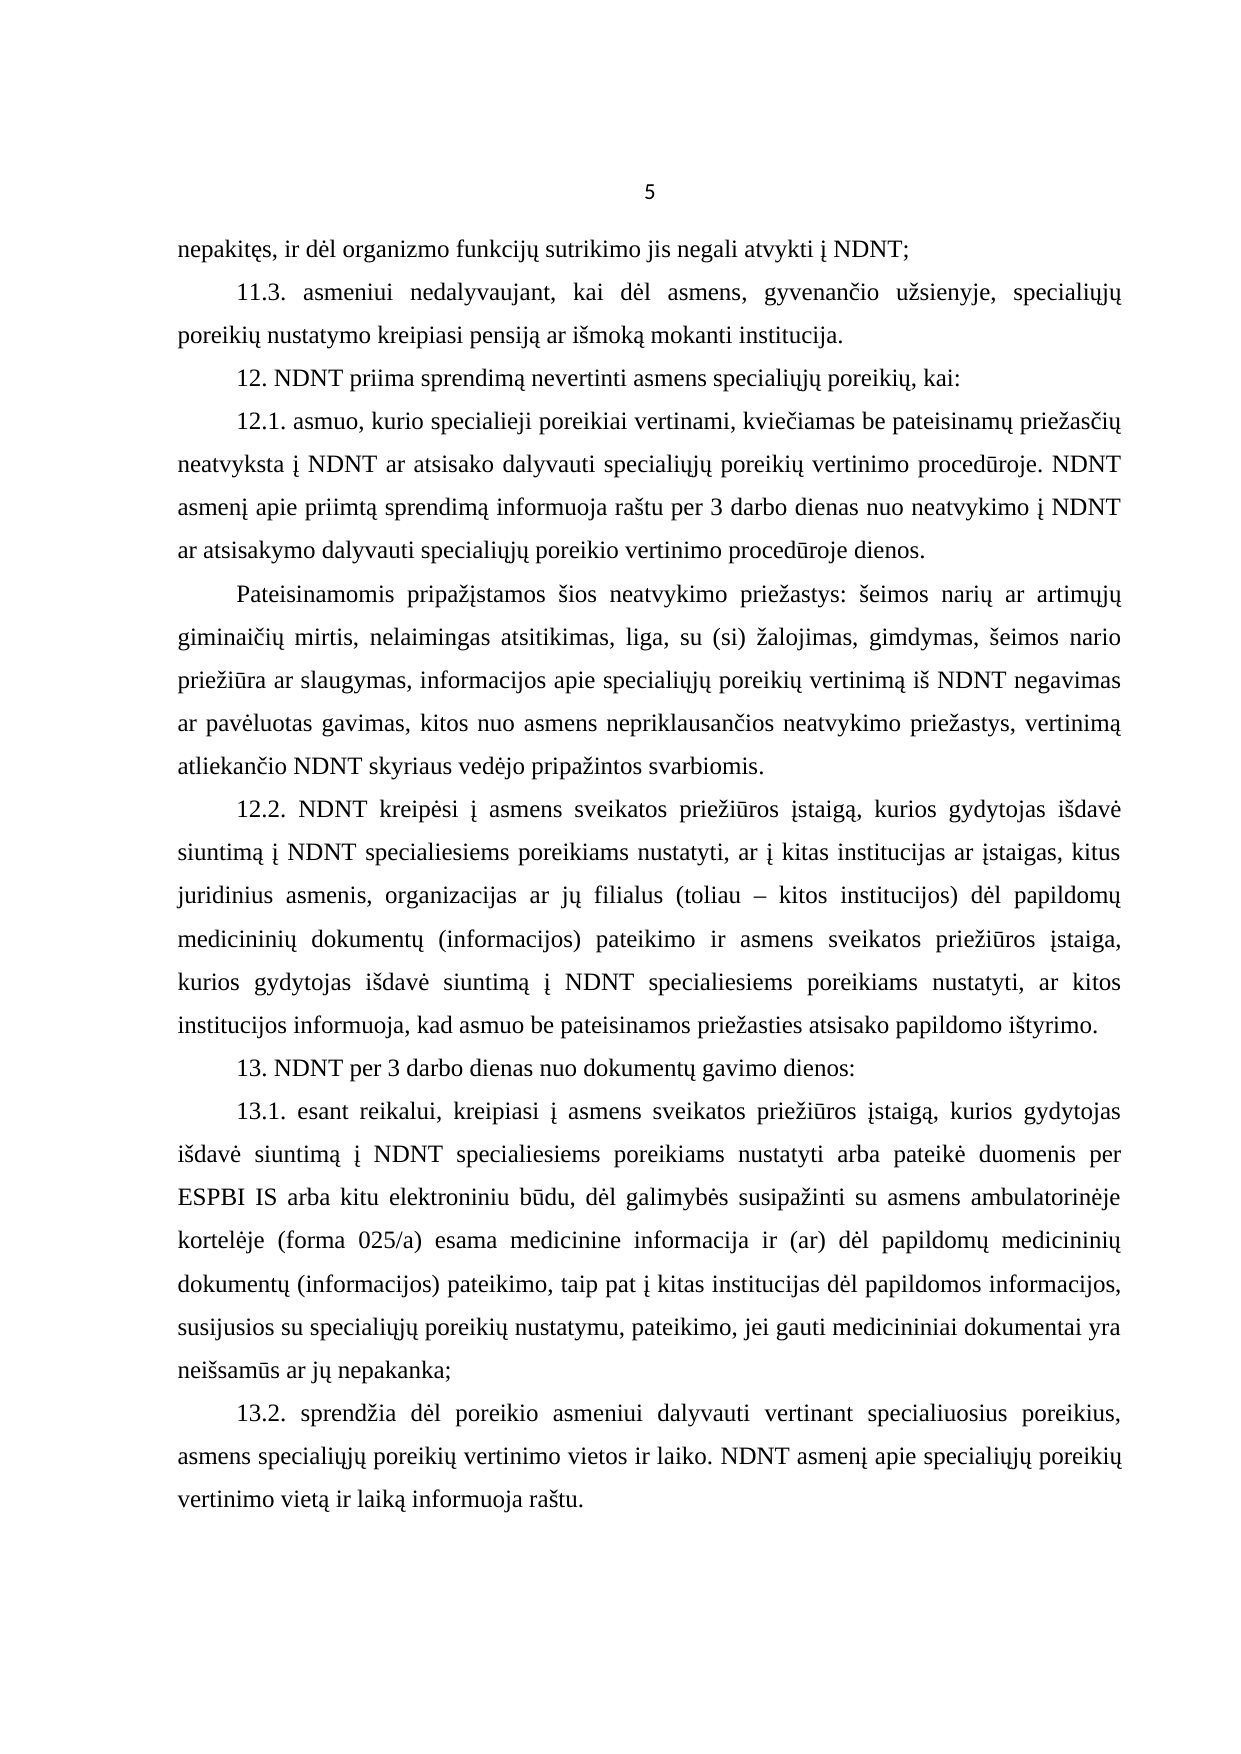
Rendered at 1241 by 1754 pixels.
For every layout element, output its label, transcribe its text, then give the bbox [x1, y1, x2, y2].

text nepakitęs, ir dėl organizmo funkcijų sutrikimo jis negali atvykti į NDNT; [177, 234, 1122, 262]
text 13. NDNT per 3 darbo dienas nuo dokumentų gavimo dienos: [177, 1053, 1122, 1082]
text Pateisinamomis pripažįstamos šios neatvykimo priežastys: šeimos narių ar artimųjų giminaičių mirtis, nelaimingas atsitikimas, liga, su (si) žalojimas, gimdymas, šeimos nario priežiūra ar slaugymas, informacijos apie specialiųjų poreikių vertinimą iš NDNT negavimas ar pavėluotas gavimas, kitos nuo asmens nepriklausančios neatvykimo priežastys, vertinimą atliekančio NDNT skyriaus vedėjo pripažintos svarbiomis. [177, 579, 1122, 780]
text 12.2. NDNT kreipėsi į asmens sveikatos priežiūros įstaigą, kurios gydytojas išdavė siuntimą į NDNT specialiesiems poreikiams nustatyti, ar į kitas institucijas ar įstaigas, kitus juridinius asmenis, organizacijas ar jų filialus (toliau – kitos institucijos) dėl papildomų medicininių dokumentų (informacijos) pateikimo ir asmens sveikatos priežiūros įstaiga, kurios gydytojas išdavė siuntimą į NDNT specialiesiems poreikiams nustatyti, ar kitos institucijos informuoja, kad asmuo be pateisinamos priežasties atsisako papildomo ištyrimo. [177, 794, 1122, 1039]
text 13.2. sprendžia dėl poreikio asmeniui dalyvauti vertinant specialiuosius poreikius, asmens specialiųjų poreikių vertinimo vietos ir laiko. NDNT asmenį apie specialiųjų poreikių vertinimo vietą ir laiką informuoja raštu. [177, 1398, 1122, 1513]
text 12.1. asmuo, kurio specialieji poreikiai vertinami, kviečiamas be pateisinamų priežasčių neatvyksta į NDNT ar atsisako dalyvauti specialiųjų poreikių vertinimo procedūroje. NDNT asmenį apie priimtą sprendimą informuoja raštu per 3 darbo dienas nuo neatvykimo į NDNT ar atsisakymo dalyvauti specialiųjų poreikio vertinimo procedūroje dienos. [177, 406, 1122, 564]
text 13.1. esant reikalui, kreipiasi į asmens sveikatos priežiūros įstaigą, kurios gydytojas išdavė siuntimą į NDNT specialiesiems poreikiams nustatyti arba pateikė duomenis per ESPBI IS arba kitu elektroniniu būdu, dėl galimybės susipažinti su asmens ambulatorinėje kortelėje (forma 025/a) esama medicinine informacija ir (ar) dėl papildomų medicininių dokumentų (informacijos) pateikimo, taip pat į kitas institucijas dėl papildomos informacijos, susijusios su specialiųjų poreikių nustatymu, pateikimo, jei gauti medicininiai dokumentai yra neišsamūs ar jų nepakanka; [177, 1096, 1122, 1384]
text 11.3. asmeniui nedalyvaujant, kai dėl asmens, gyvenančio užsienyje, specialiųjų poreikių nustatymo kreipiasi pensiją ar išmoką mokanti institucija. [177, 277, 1122, 349]
text 12. NDNT priima sprendimą nevertinti asmens specialiųjų poreikių, kai: [177, 363, 1122, 392]
